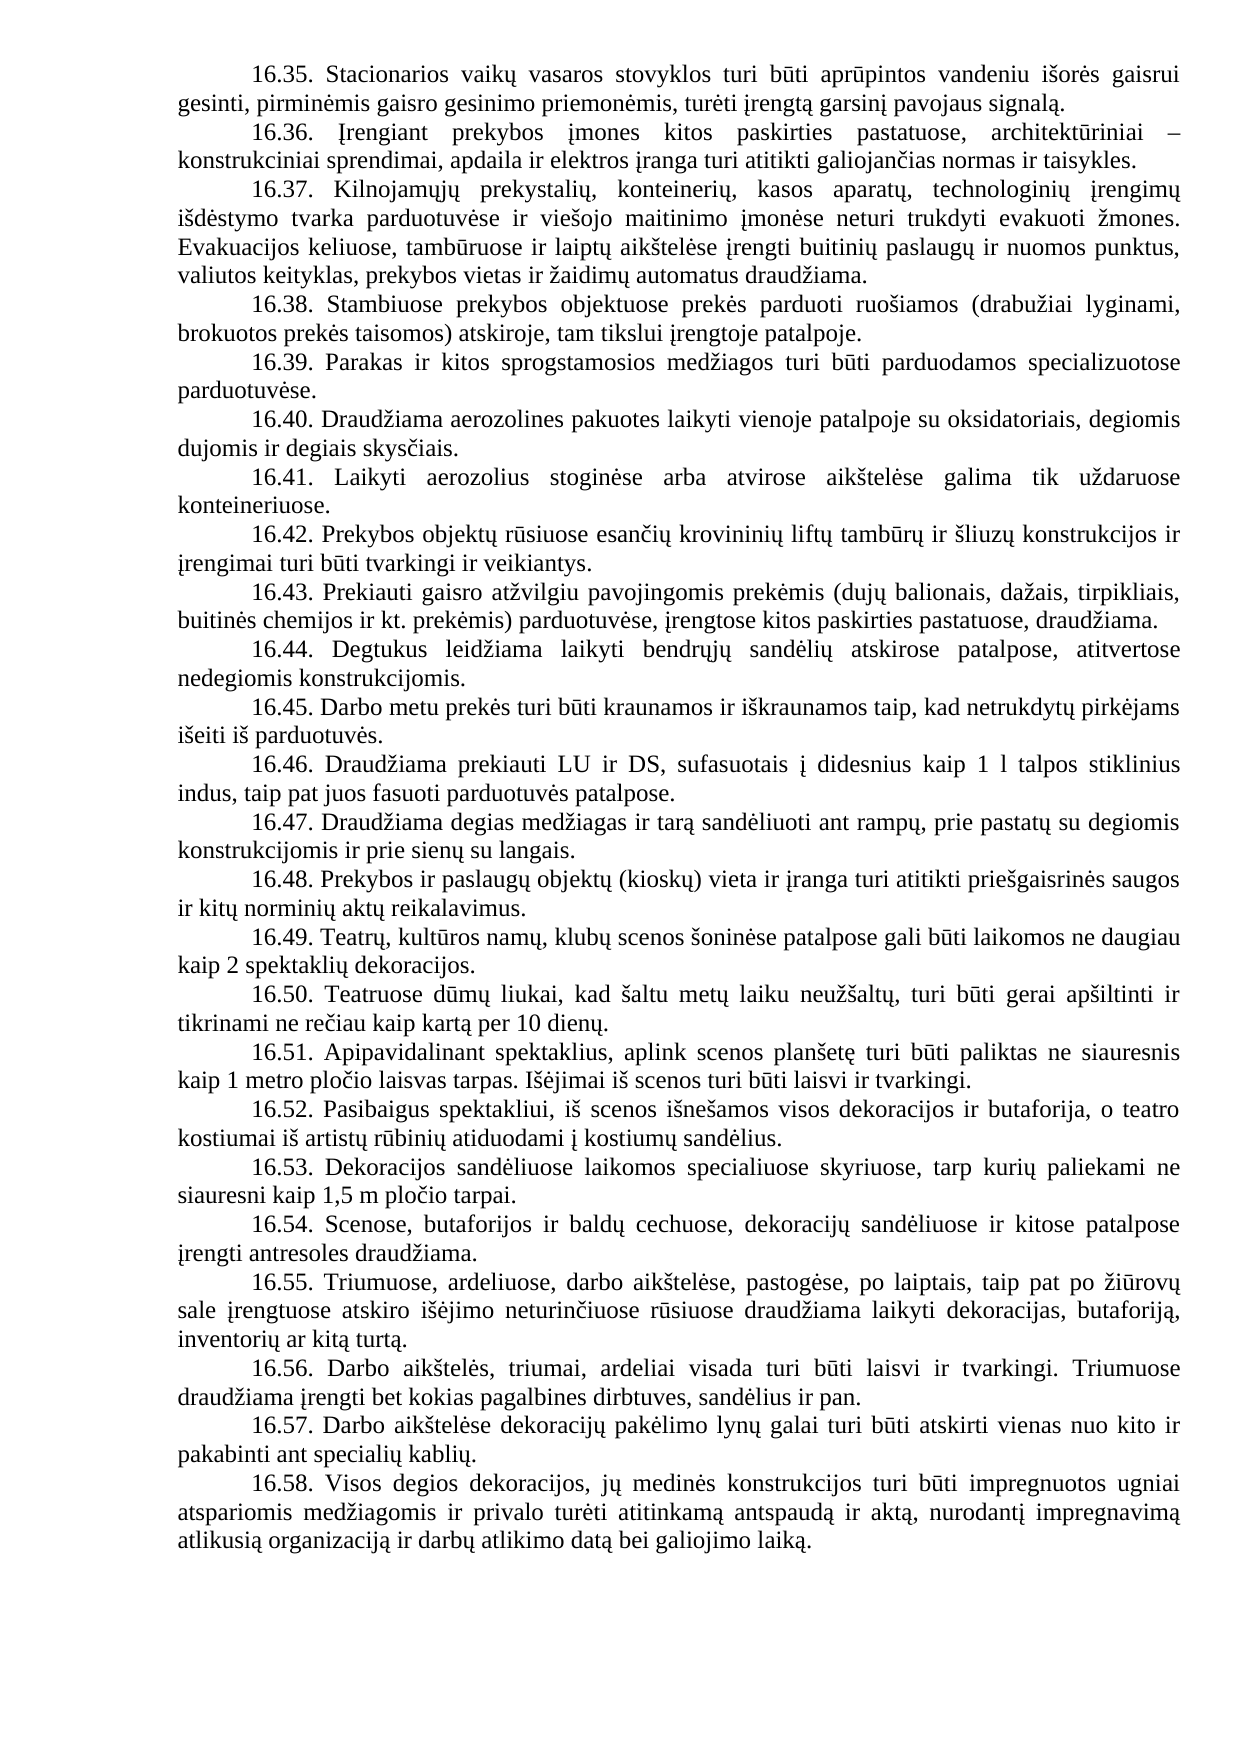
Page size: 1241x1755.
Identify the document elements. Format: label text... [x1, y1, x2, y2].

text 16.46. Draudžiama prekiauti LU ir DS, sufasuotais į didesnius kaip 1 l talpos stiklinius indus, taip pat juos fasuoti parduotuvės patalpose. [177, 749, 1181, 807]
text 16.42. Prekybos objektų rūsiuose esančių krovininių liftų tambūrų ir šliuzų konstrukcijos ir įrengimai turi būti tvarkingi ir veikiantys. [177, 519, 1181, 577]
text 16.58. Visos degios dekoracijos, jų medinės konstrukcijos turi būti impregnuotos ugniai atspariomis medžiagomis ir privalo turėti atitinkamą antspaudą ir aktą, nurodantį impregnavimą atlikusią organizaciją ir darbų atlikimo datą bei galiojimo laiką. [177, 1468, 1181, 1554]
text 16.41. Laikyti aerozolius stoginėse arba atvirose aikštelėse galima tik uždaruose konteineriuose. [177, 462, 1181, 519]
text 16.45. Darbo metu prekės turi būti kraunamos ir iškraunamos taip, kad netrukdytų pirkėjams išeiti iš parduotuvės. [177, 692, 1181, 749]
text 16.53. Dekoracijos sandėliuose laikomos specialiuose skyriuose, tarp kurių paliekami ne siauresni kaip 1,5 m pločio tarpai. [177, 1152, 1181, 1209]
text 16.57. Darbo aikštelėse dekoracijų pakėlimo lynų galai turi būti atskirti vienas nuo kito ir pakabinti ant specialių kablių. [177, 1410, 1181, 1468]
text 16.52. Pasibaigus spektakliui, iš scenos išnešamos visos dekoracijos ir butaforija, o teatro kostiumai iš artistų rūbinių atiduodami į kostiumų sandėlius. [177, 1094, 1181, 1152]
text 16.49. Teatrų, kultūros namų, klubų scenos šoninėse patalpose gali būti laikomos ne daugiau kaip 2 spektaklių dekoracijos. [177, 922, 1181, 979]
text 16.44. Degtukus leidžiama laikyti bendrųjų sandėlių atskirose patalpose, atitvertose nedegiomis konstrukcijomis. [177, 634, 1181, 692]
text 16.55. Triumuose, ardeliuose, darbo aikštelėse, pastogėse, po laiptais, taip pat po žiūrovų sale įrengtuose atskiro išėjimo neturinčiuose rūsiuose draudžiama laikyti dekoracijas, butaforiją, inventorių ar kitą turtą. [177, 1267, 1181, 1353]
text 16.37. Kilnojamųjų prekystalių, konteinerių, kasos aparatų, technologinių įrengimų išdėstymo tvarka parduotuvėse ir viešojo maitinimo įmonėse neturi trukdyti evakuoti žmones. Evakuacijos keliuose, tambūruose ir laiptų aikštelėse įrengti buitinių paslaugų ir nuomos punktus, valiutos keityklas, prekybos vietas ir žaidimų automatus draudžiama. [177, 174, 1181, 289]
text 16.36. Įrengiant prekybos įmones kitos paskirties pastatuose, architektūriniai – konstrukciniai sprendimai, apdaila ir elektros įranga turi atitikti galiojančias normas ir taisykles. [177, 117, 1181, 174]
text 16.56. Darbo aikštelės, triumai, ardeliai visada turi būti laisvi ir tvarkingi. Triumuose draudžiama įrengti bet kokias pagalbines dirbtuves, sandėlius ir pan. [177, 1353, 1181, 1410]
text 16.39. Parakas ir kitos sprogstamosios medžiagos turi būti parduodamos specializuotose parduotuvėse. [177, 347, 1181, 404]
text 16.35. Stacionarios vaikų vasaros stovyklos turi būti aprūpintos vandeniu išorės gaisrui gesinti, pirminėmis gaisro gesinimo priemonėmis, turėti įrengtą garsinį pavojaus signalą. [177, 59, 1181, 117]
text 16.50. Teatruose dūmų liukai, kad šaltu metų laiku neužšaltų, turi būti gerai apšiltinti ir tikrinami ne rečiau kaip kartą per 10 dienų. [177, 979, 1181, 1037]
text 16.43. Prekiauti gaisro atžvilgiu pavojingomis prekėmis (dujų balionais, dažais, tirpikliais, buitinės chemijos ir kt. prekėmis) parduotuvėse, įrengtose kitos paskirties pastatuose, draudžiama. [177, 577, 1181, 634]
text 16.51. Apipavidalinant spektaklius, aplink scenos planšetę turi būti paliktas ne siauresnis kaip 1 metro pločio laisvas tarpas. Išėjimai iš scenos turi būti laisvi ir tvarkingi. [177, 1037, 1181, 1094]
text 16.48. Prekybos ir paslaugų objektų (kioskų) vieta ir įranga turi atitikti priešgaisrinės saugos ir kitų norminių aktų reikalavimus. [177, 864, 1181, 922]
text 16.38. Stambiuose prekybos objektuose prekės parduoti ruošiamos (drabužiai lyginami, brokuotos prekės taisomos) atskiroje, tam tikslui įrengtoje patalpoje. [177, 289, 1181, 347]
text 16.54. Scenose, butaforijos ir baldų cechuose, dekoracijų sandėliuose ir kitose patalpose įrengti antresoles draudžiama. [177, 1209, 1181, 1267]
text 16.40. Draudžiama aerozolines pakuotes laikyti vienoje patalpoje su oksidatoriais, degiomis dujomis ir degiais skysčiais. [177, 404, 1181, 462]
text 16.47. Draudžiama degias medžiagas ir tarą sandėliuoti ant rampų, prie pastatų su degiomis konstrukcijomis ir prie sienų su langais. [177, 807, 1181, 864]
